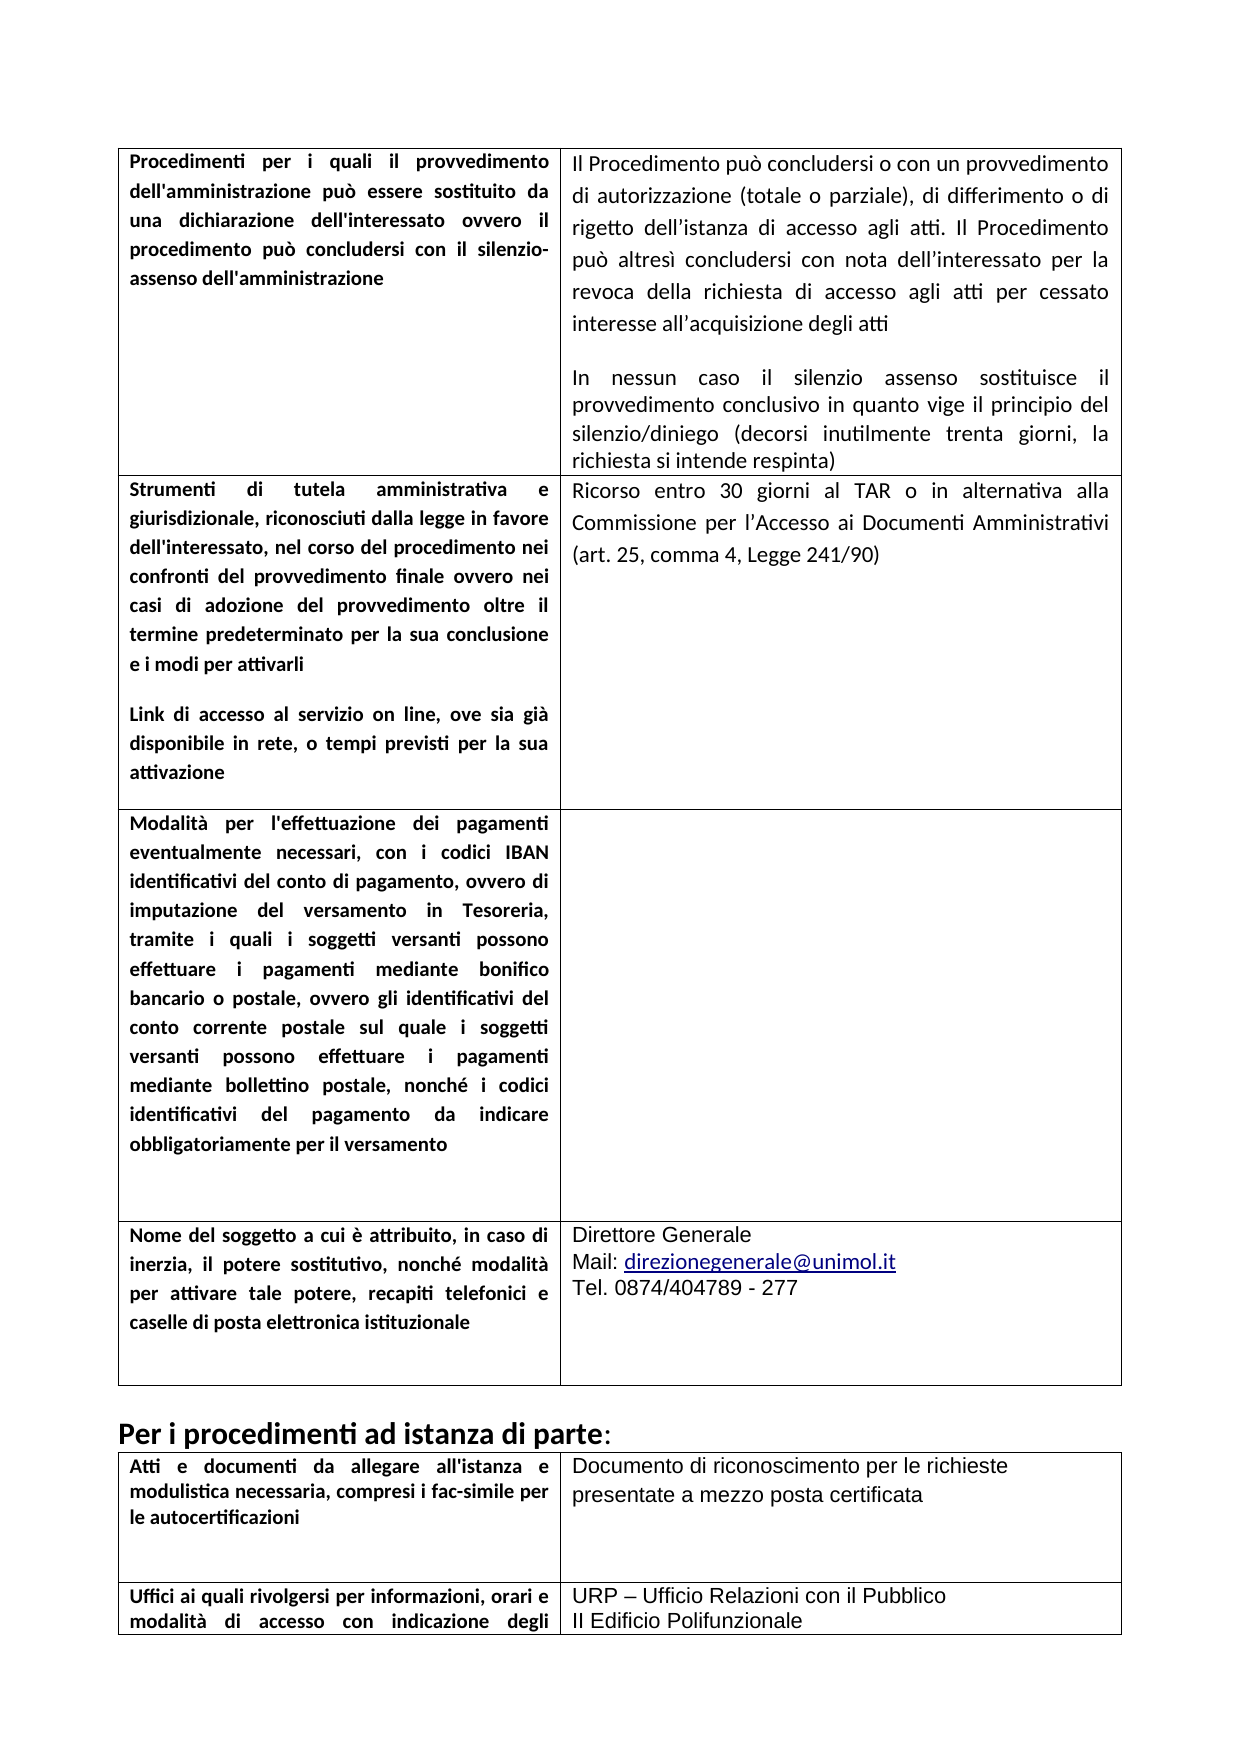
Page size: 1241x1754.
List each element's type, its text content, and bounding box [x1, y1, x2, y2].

table_cell Modalità per l'effettuazione dei pagamenti eventualmente necessari, con i codici IBAN identificativi del conto di pagamento, ovvero di imputazione del versamento in Tesoreria, tramite i quali i soggetti versanti possono effettuare i pagamenti mediante bonifico bancario o postale, ovvero gli identificativi del conto corrente postale sul quale i soggetti versanti possono effettuare i pagamenti mediante bollettino postale, nonché i codici identificativi del pagamento da indicare obbligatoriamente per il versamento [119, 810, 560, 1221]
table_cell [561, 810, 1121, 1221]
table_cell Direttore Generale Mail: direzionegenerale@unimol.it Tel. 0874/404789 - 277 [561, 1222, 1121, 1385]
table_cell URP – Ufficio Relazioni con il Pubblico II Edificio Polifunzionale [561, 1583, 1121, 1634]
table_header Documento di riconoscimento per le richieste presentate a mezzo posta certificata [561, 1453, 1121, 1582]
table_cell Procedimenti per i quali il provvedimento dell'amministrazione può essere sostituito da una dichiarazione dell'interessato ovvero il procedimento può concludersi con il silenzio-assenso dell'amministrazione [119, 149, 560, 475]
table_header Atti e documenti da allegare all'istanza e modulistica necessaria, compresi i fac-simile per le autocertificazioni [119, 1453, 560, 1582]
table_cell Nome del soggetto a cui è attribuito, in caso di inerzia, il potere sostitutivo, nonché modalità per attivare tale potere, recapiti telefonici e caselle di posta elettronica istituzionale [119, 1222, 560, 1385]
table_cell Strumenti di tutela amministrativa e giurisdizionale, riconosciuti dalla legge in favore dell'interessato, nel corso del procedimento nei confronti del provvedimento finale ovvero nei casi di adozione del provvedimento oltre il termine predeterminato per la sua conclusione e i modi per attivarli Link di accesso al servizio on line, ove sia già disponibile in rete, o tempi previsti per la sua attivazione [119, 476, 560, 809]
table_cell Il Procedimento può concludersi o con un provvedimento di autorizzazione (totale o parziale), di differimento o di rigetto dell’istanza di accesso agli atti. Il Procedimento può altresì concludersi con nota dell’interessato per la revoca della richiesta di accesso agli atti per cessato interesse all’acquisizione degli atti In nessun caso il silenzio assenso sostituisce il provvedimento conclusivo in quanto vige il principio del silenzio/diniego (decorsi inutilmente trenta giorni, la richiesta si intende respinta) [561, 149, 1121, 475]
table_cell Ricorso entro 30 giorni al TAR o in alternativa alla Commissione per l’Accesso ai Documenti Amministrativi (art. 25, comma 4, Legge 241/90) [561, 476, 1121, 809]
text Per i procedimenti ad istanza di parte: [118, 1414, 1122, 1452]
table_cell Uffici ai quali rivolgersi per informazioni, orari e modalità di accesso con indicazione degli [119, 1583, 560, 1634]
